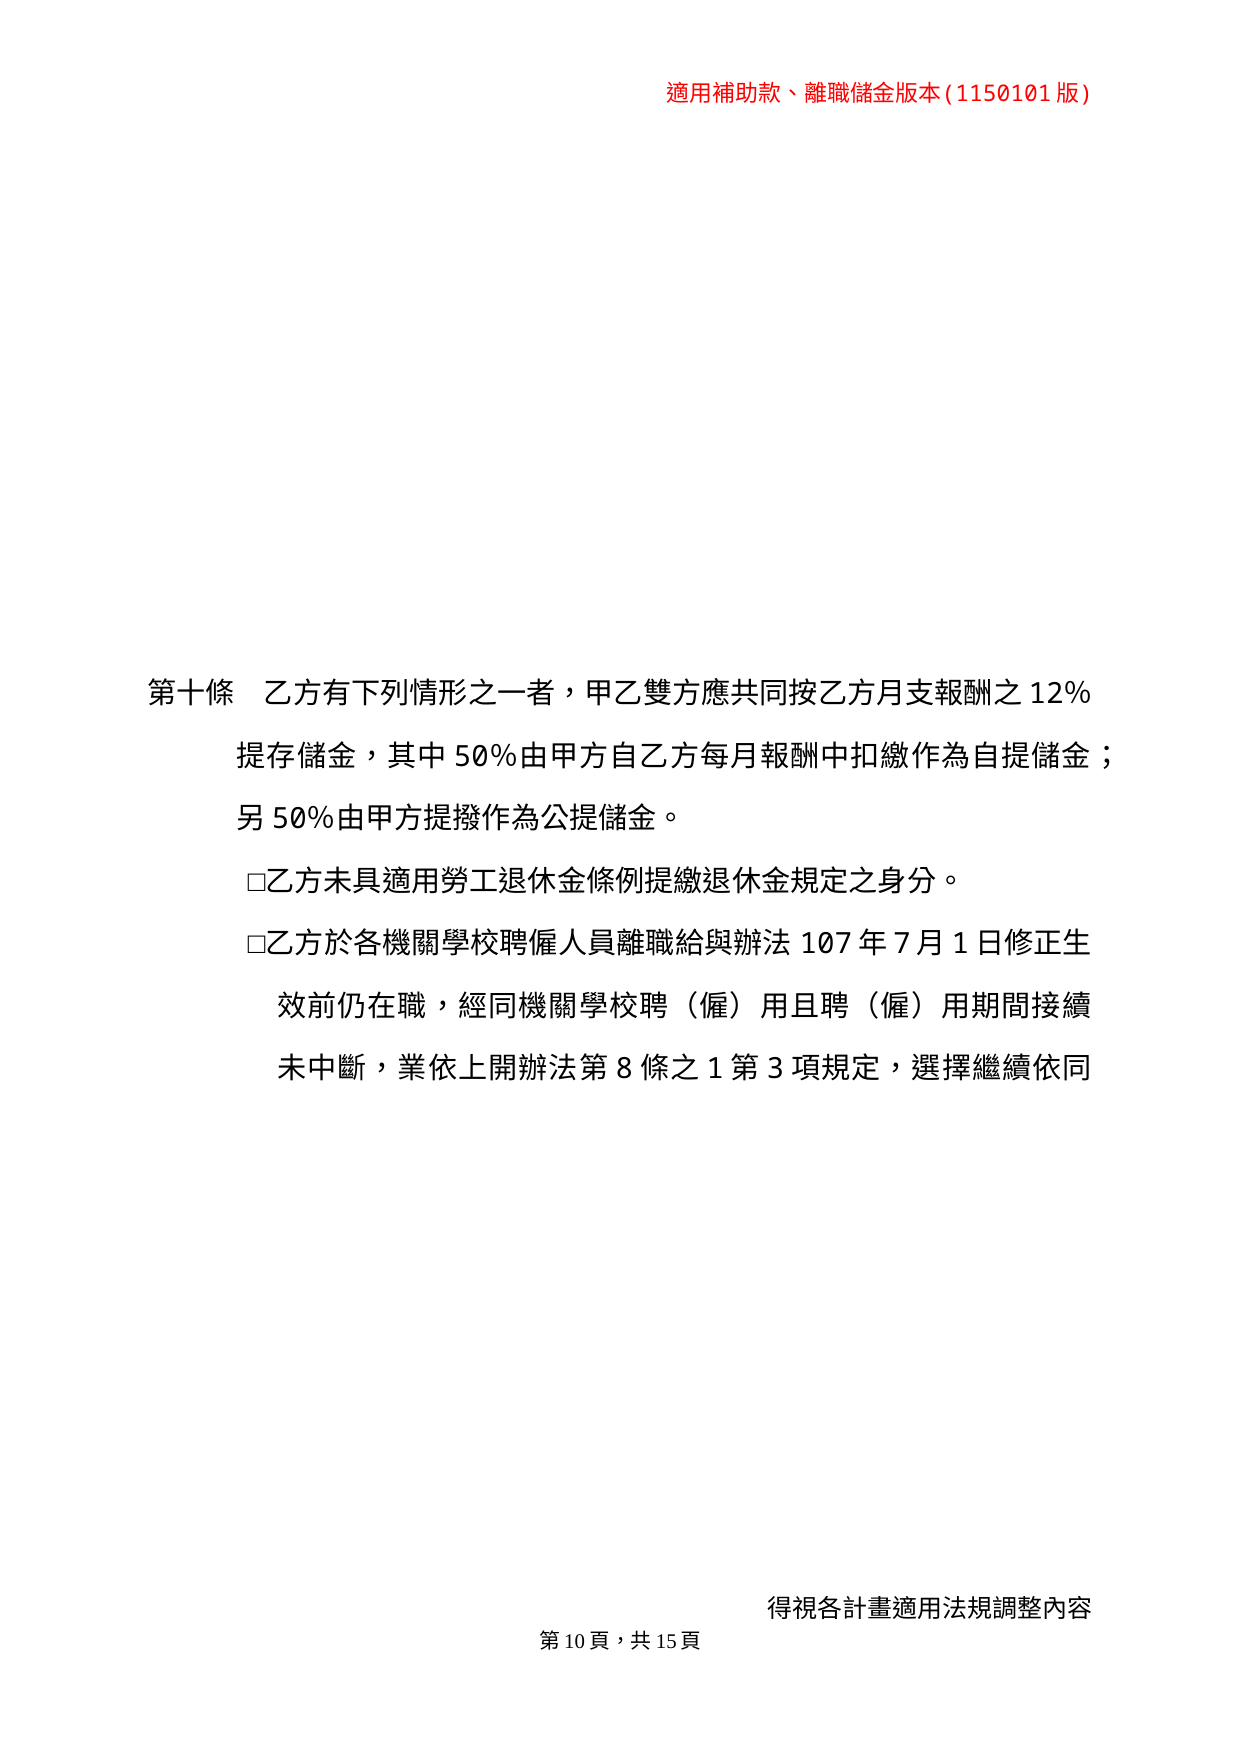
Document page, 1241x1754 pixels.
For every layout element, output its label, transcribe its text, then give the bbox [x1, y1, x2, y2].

text □乙方未具適用勞工退休金條例提繳退休金規定之身分。 [248, 837, 1092, 899]
text □乙方於各機關學校聘僱人員離職給與辦法107年7月1日修正生效前仍在職，經同機關學校聘（僱）用且聘（僱）用期間接續未中斷，業依上開辦法第8條之1第3項規定，選擇繼續依同 [248, 899, 1092, 1087]
text 第十條 乙方有下列情形之一者，甲乙雙方應共同按乙方月支報酬之12％提存儲金，其中50％由甲方自乙方每月報酬中扣繳作為自提儲金；另50％由甲方提撥作為公提儲金。 [147, 649, 1092, 837]
